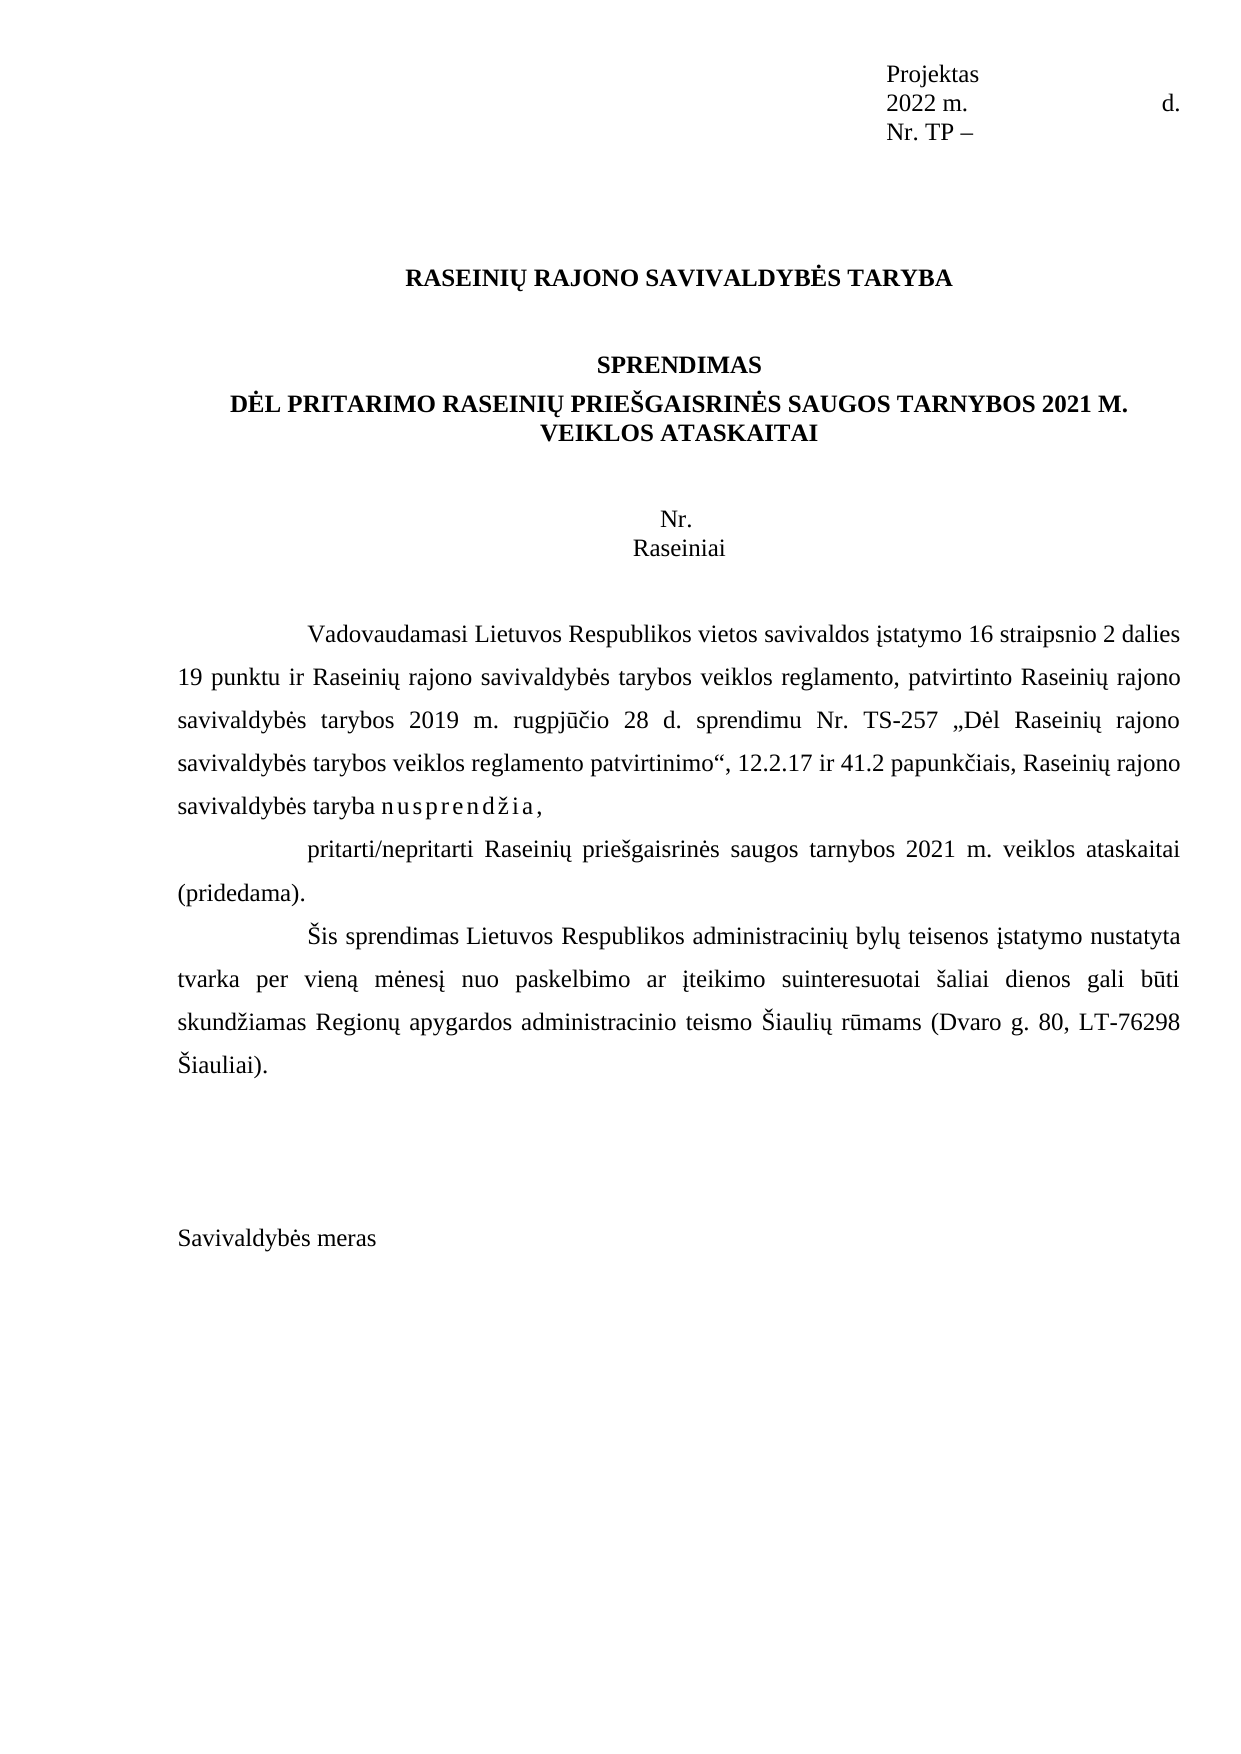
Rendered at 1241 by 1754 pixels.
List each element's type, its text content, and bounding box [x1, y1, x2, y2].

table_cell Nr. Raseiniai [171, 504, 1188, 561]
table_cell DĖL PRITARIMO RASEINIŲ PRIEŠGAISRINĖS SAUGOS TARNYBOS 2021 M. VEIKLOS ATASKAITAI [171, 389, 1188, 504]
text Vadovaudamasi Lietuvos Respublikos vietos savivaldos įstatymo 16 straipsnio 2 dalies 19 punktu ir Raseinių rajono savivaldybės tarybos veiklos reglamento, patvirtinto Raseinių rajono savivaldybės tarybos 2019 m. rugpjūčio 28 d. sprendimu Nr. TS-257 „Dėl Raseinių rajono savivaldybės tarybos veiklos reglamento patvirtinimo“, 12.2.17 ir 41.2 papunkčiais, Raseinių rajono savivaldybės taryba nusprendžia, [177, 619, 1181, 820]
text Savivaldybės meras [177, 1223, 1181, 1251]
text pritarti/nepritarti Raseinių priešgaisrinės saugos tarnybos 2021 m. veiklos ataskaitai (pridedama). [177, 834, 1181, 906]
table_header SPRENDIMAS [171, 350, 1188, 389]
text RASEINIŲ RAJONO SAVIVALDYBĖS TARYBA [177, 263, 1181, 292]
text Šis sprendimas Lietuvos Respublikos administracinių bylų teisenos įstatymo nustatyta tvarka per vieną mėnesį nuo paskelbimo ar įteikimo suinteresuotai šaliai dienos gali būti skundžiamas Regionų apygardos administracinio teismo Šiaulių rūmams (Dvaro g. 80, LT-76298 Šiauliai). [177, 921, 1181, 1079]
